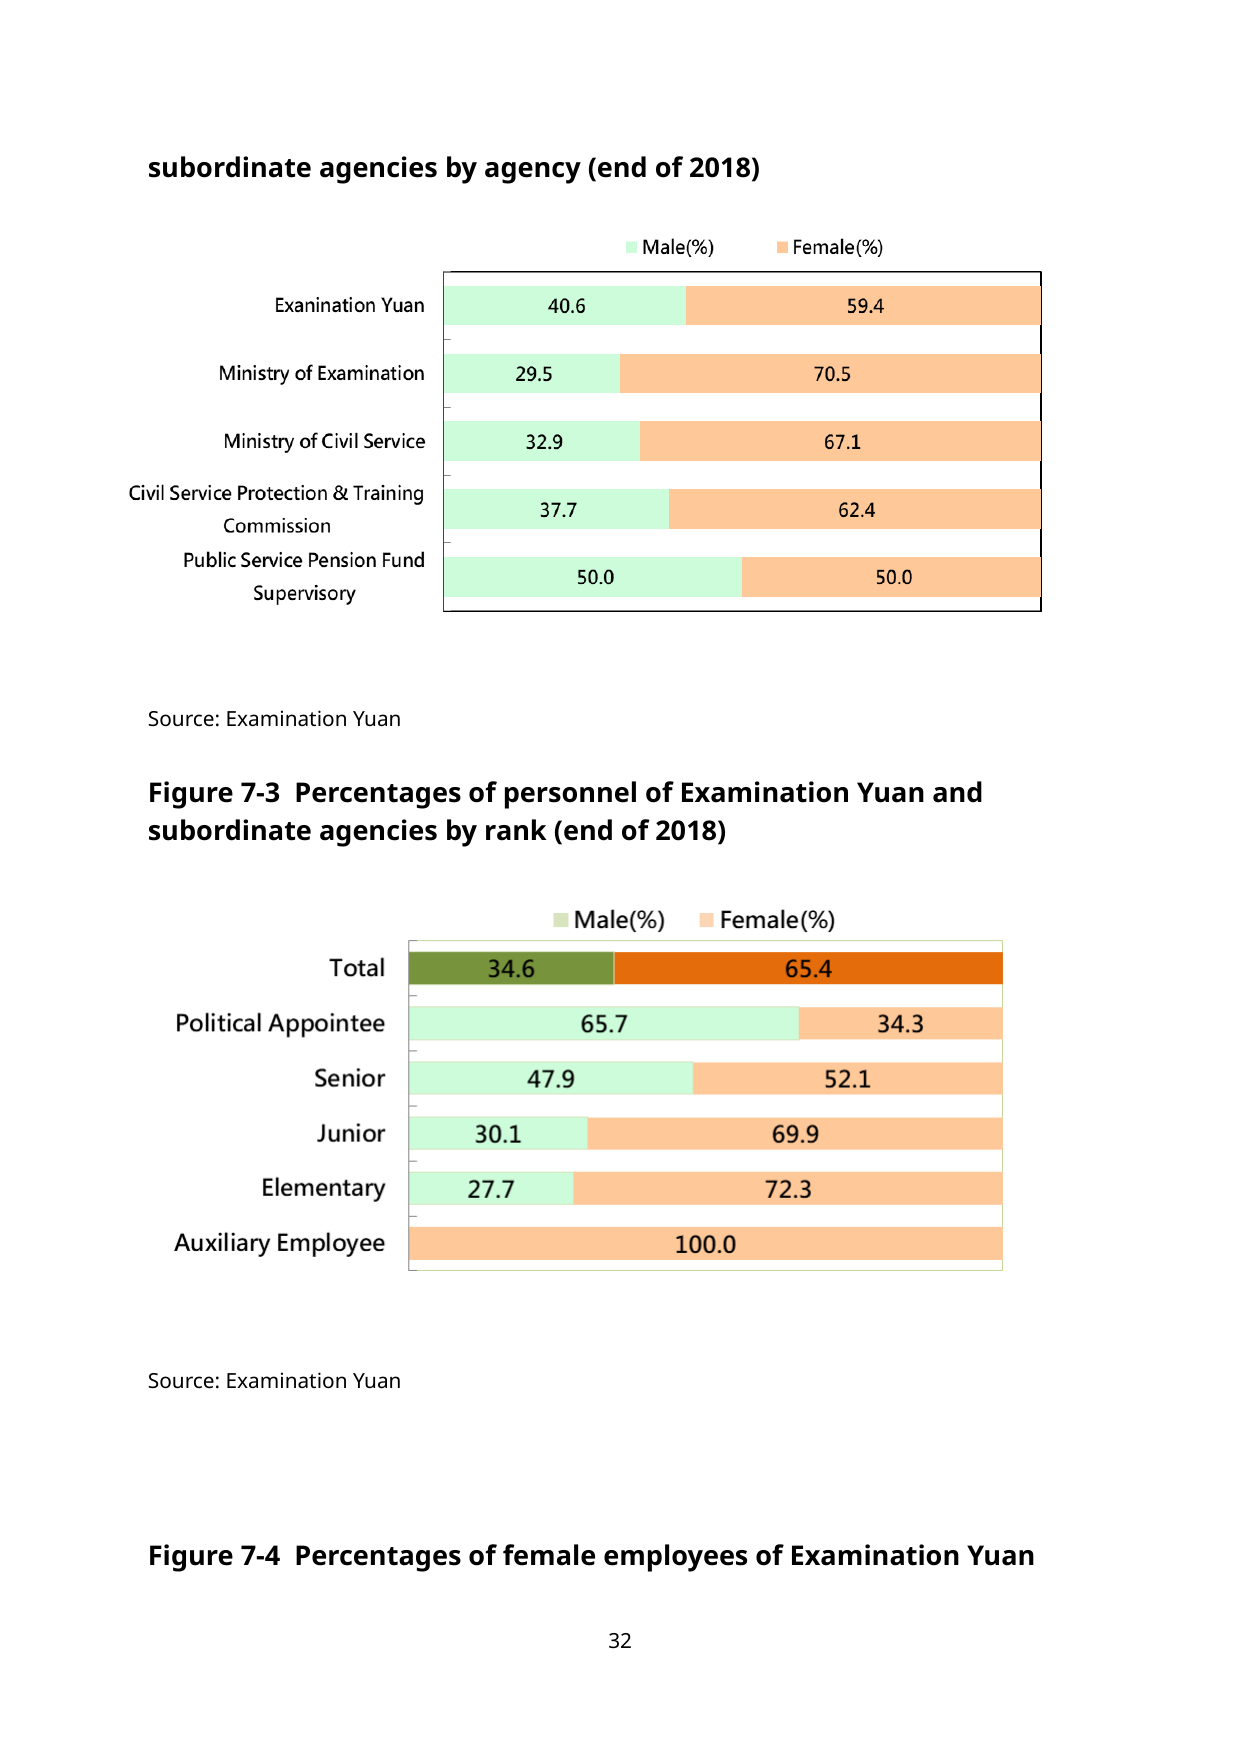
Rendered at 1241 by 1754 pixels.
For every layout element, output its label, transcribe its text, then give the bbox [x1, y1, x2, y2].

text Source: Examination Yuan [148, 1352, 1092, 1398]
text Source: Examination Yuan [148, 689, 1092, 735]
subtitle Figure 7-3 Percentages of personnel of Examination Yuan and subordinate agencies by rank (end of 2018) [148, 773, 1092, 848]
picture [164, 895, 1035, 1280]
subtitle subordinate agencies by agency (end of 2018) [148, 148, 1092, 185]
subtitle Figure 7-4 Percentages of female employees of Examination Yuan [148, 1535, 1092, 1573]
picture [107, 200, 1077, 633]
